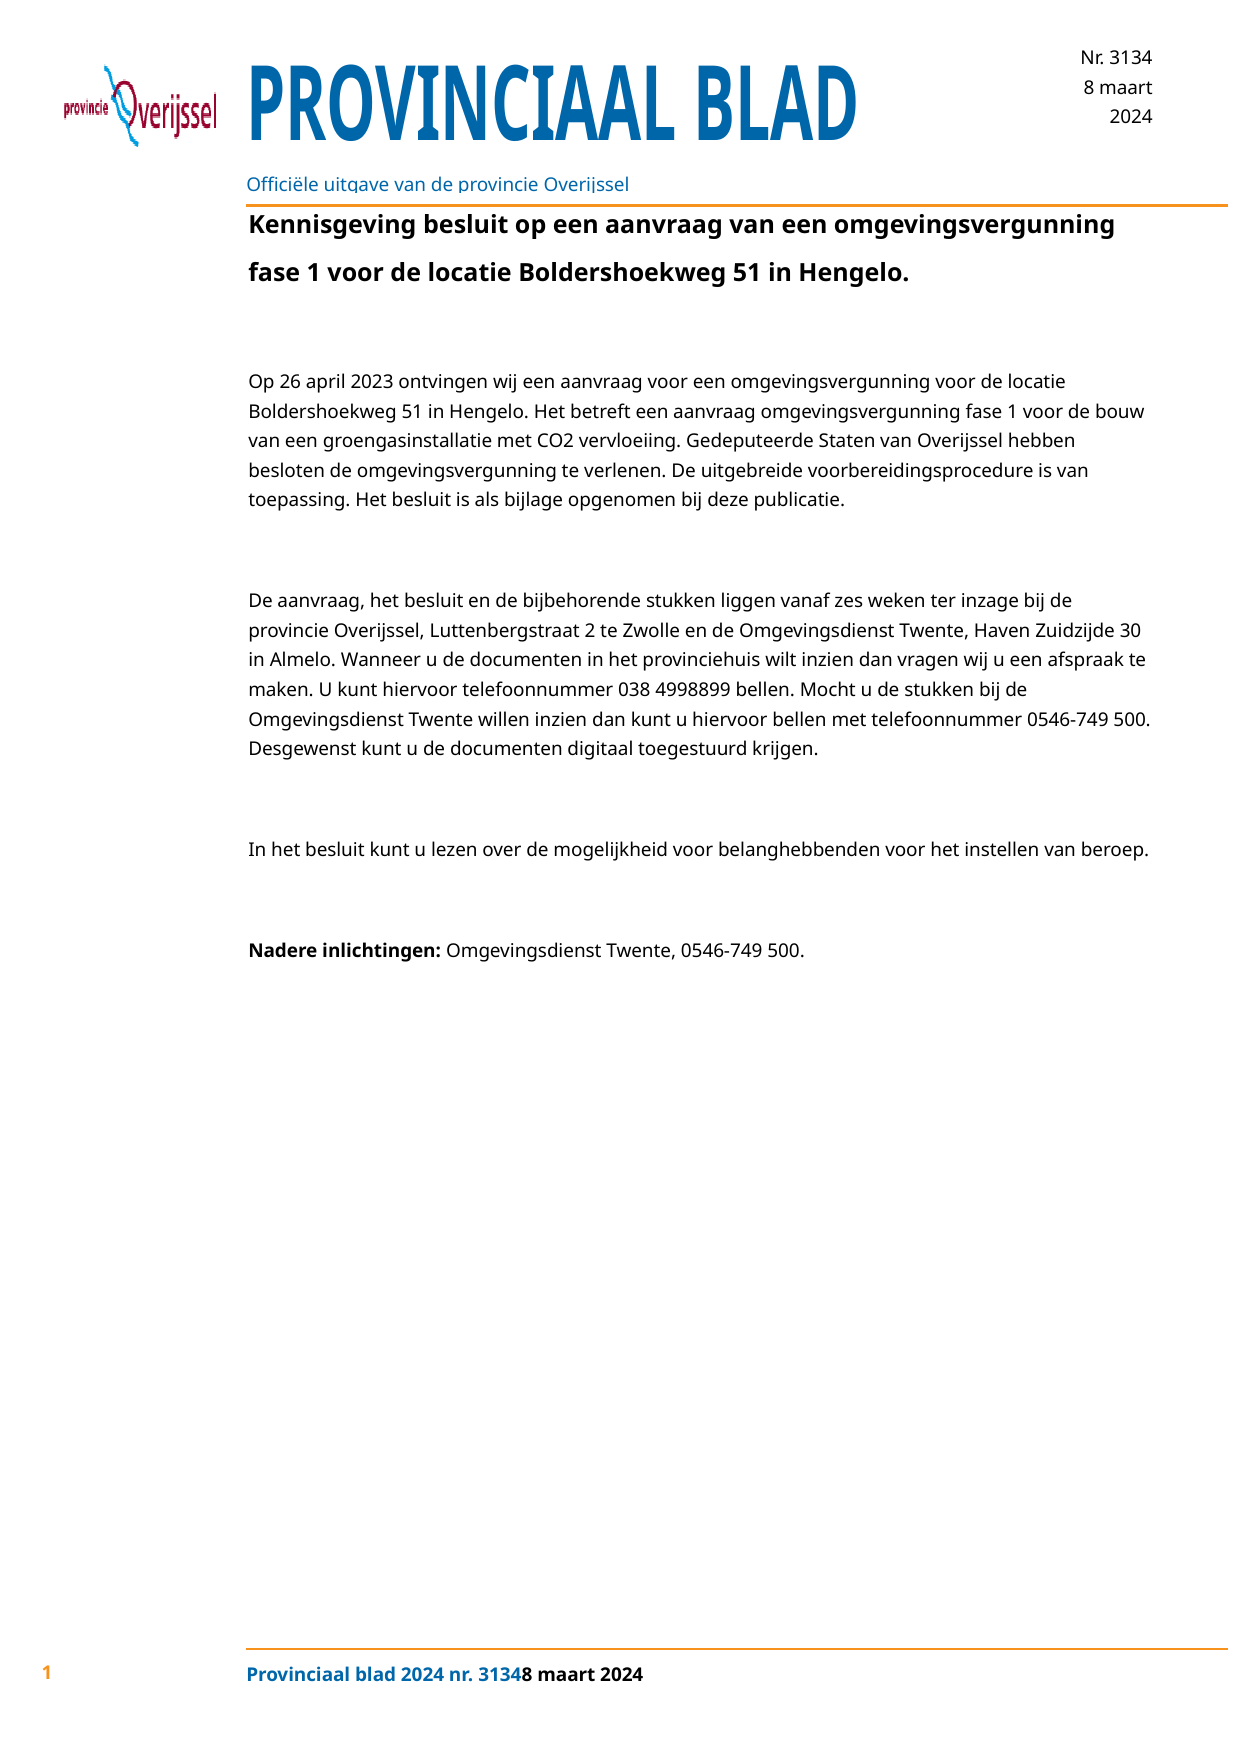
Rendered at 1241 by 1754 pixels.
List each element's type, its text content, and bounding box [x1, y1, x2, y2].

text De aanvraag, het besluit en de bijbehorende stukken liggen vanaf zes weken ter inzage bij de provincie Overijssel, Luttenbergstraat 2 te Zwolle en de Omgevingsdienst Twente, Haven Zuidzijde 30 in Almelo. Wanneer u de documenten in het provinciehuis wilt inzien dan vragen wij u een afspraak te maken. U kunt hiervoor telefoonnummer 038 4998899 bellen. Mocht u de stukken bij de Omgevingsdienst Twente willen inzien dan kunt u hiervoor bellen met telefoonnummer 0546-749 500. Desgewenst kunt u de documenten digitaal toegestuurd krijgen. [248, 587, 1152, 761]
text Op 26 april 2023 ontvingen wij een aanvraag voor een omgevingsvergunning voor de locatie Boldershoekweg 51 in Hengelo. Het betreft een aanvraag omgevingsvergunning fase 1 voor de bouw van een groengasinstallatie met CO2 vervloeiing. Gedeputeerde Staten van Overijssel hebben besloten de omgevingsvergunning te verlenen. De uitgebreide voorbereidingsprocedure is van toepassing. Het besluit is als bijlage opgenomen bij deze publicatie. [248, 368, 1152, 512]
text In het besluit kunt u lezen over de mogelijkheid voor belanghebbenden voor het instellen van beroep. [248, 836, 1152, 862]
text Kennisgeving besluit op een aanvraag van een omgevingsvergunning fase 1 voor de locatie Boldershoekweg 51 in Hengelo. [248, 207, 1152, 288]
picture [41, 47, 231, 172]
text Nadere inlichtingen: Omgevingsdienst Twente, 0546-749 500. [248, 937, 1152, 963]
